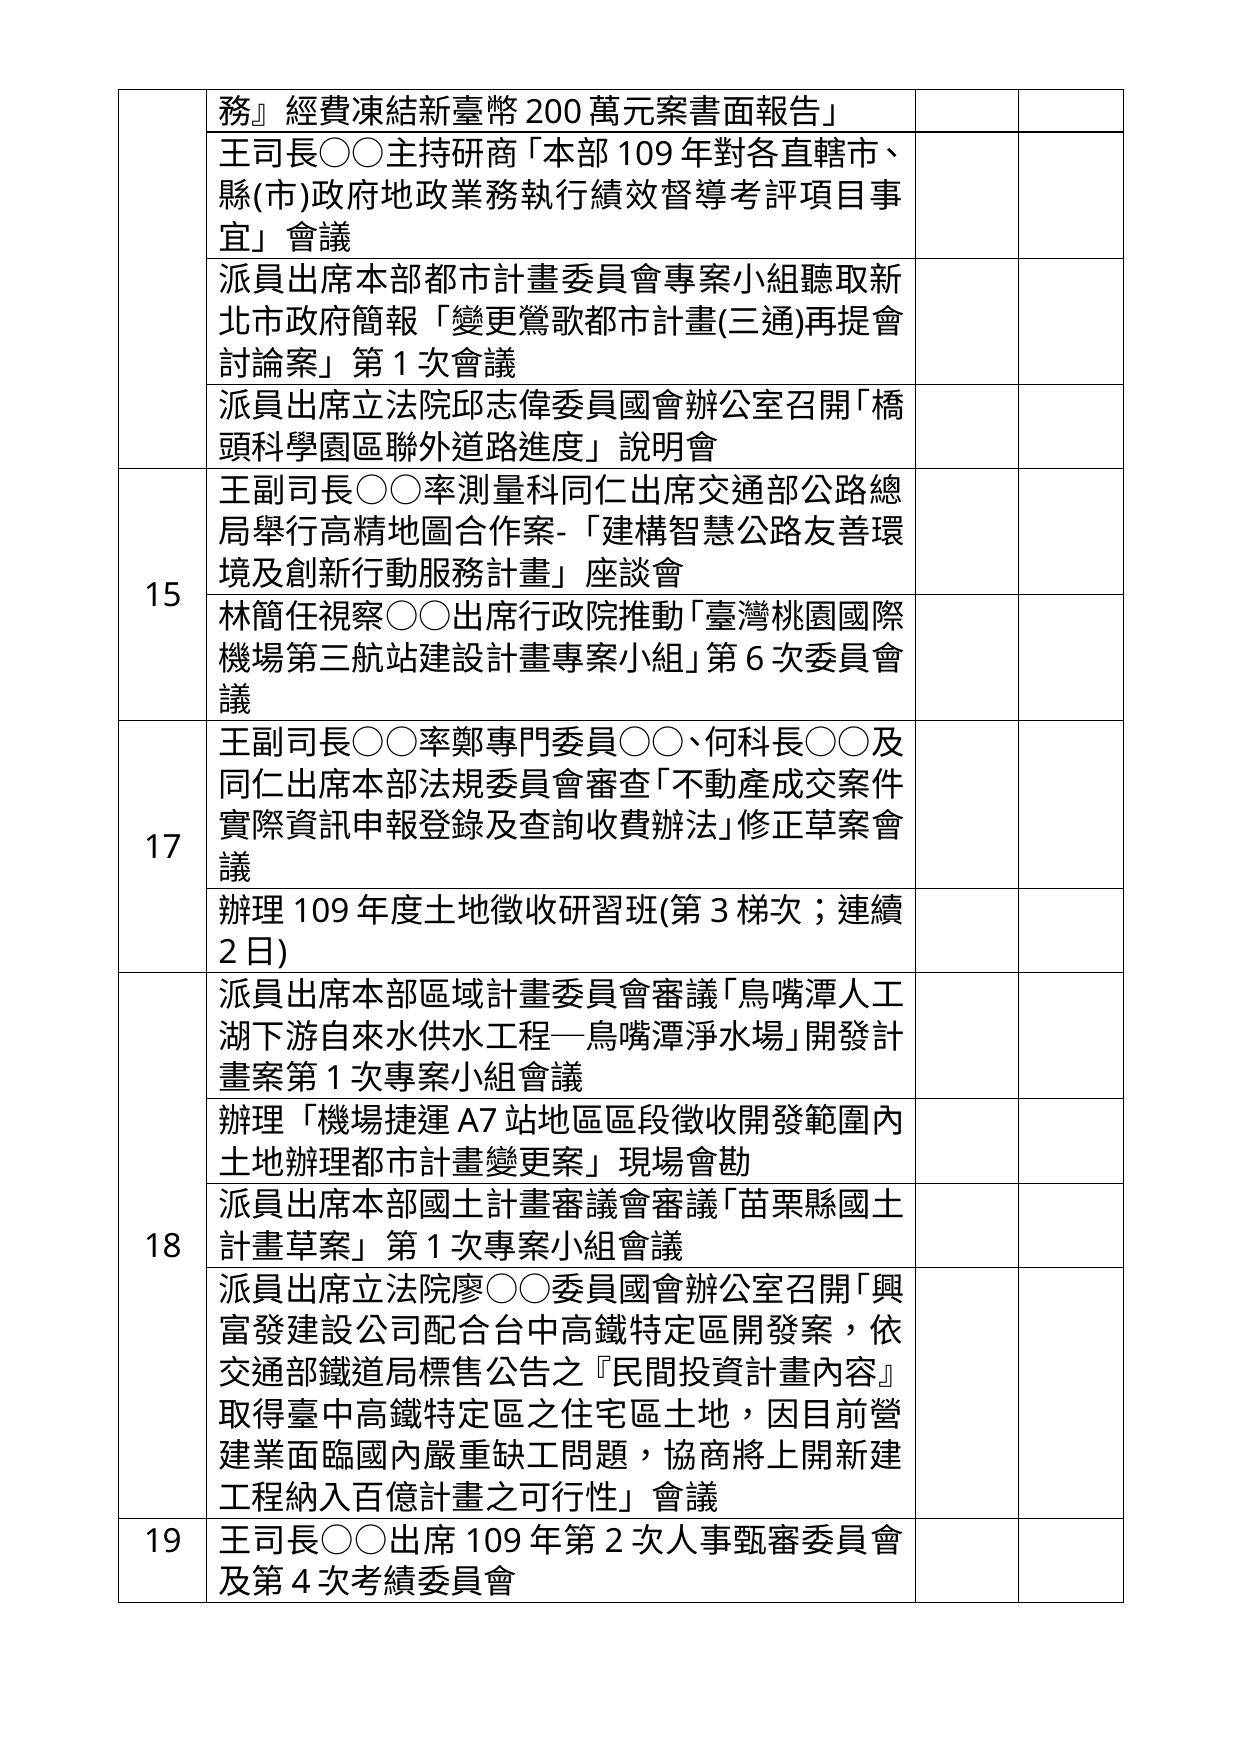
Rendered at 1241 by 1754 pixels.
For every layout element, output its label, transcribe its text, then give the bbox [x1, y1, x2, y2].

table_cell [119, 90, 206, 468]
table_cell [916, 469, 1018, 594]
table_cell 王司長○○出席109年第2次人事甄審委員會及第4次考績委員會 [207, 1519, 915, 1602]
table_cell 王副司長○○率鄭專門委員○○、何科長○○及同仁出席本部法規委員會審查「不動產成交案件實際資訊申報登錄及查詢收費辦法」修正草案會議 [207, 721, 915, 888]
table_cell [1019, 133, 1123, 257]
table_cell [916, 385, 1018, 468]
table_cell 19 [119, 1519, 206, 1602]
table_cell 派員出席本部區域計畫委員會審議「鳥嘴潭人工湖下游自來水供水工程─鳥嘴潭淨水場」開發計畫案第1次專案小組會議 [207, 973, 915, 1098]
table_cell [1019, 1099, 1123, 1182]
table_cell [916, 133, 1018, 257]
table_cell 王司長○○主持研商「本部109年對各直轄市、縣(市)政府地政業務執行績效督導考評項目事宜」會議 [207, 133, 915, 257]
table_cell [916, 1184, 1018, 1267]
table_cell 辦理「機場捷運A7站地區區段徵收開發範圍內土地辦理都市計畫變更案」現場會勘 [207, 1099, 915, 1182]
table_cell [916, 1268, 1018, 1518]
table_cell [1019, 1184, 1123, 1267]
table_cell 王副司長○○率測量科同仁出席交通部公路總局舉行高精地圖合作案-「建構智慧公路友善環境及創新行動服務計畫」座談會 [207, 469, 915, 594]
table_cell [916, 721, 1018, 888]
table_cell [1019, 973, 1123, 1098]
table_cell [1019, 889, 1123, 972]
table_cell [916, 1519, 1018, 1602]
table_cell 派員出席本部國土計畫審議會審議「苗栗縣國土計畫草案」第1次專案小組會議 [207, 1184, 915, 1267]
table_cell [916, 889, 1018, 972]
table_cell [1019, 1519, 1123, 1602]
table_cell [1019, 1268, 1123, 1518]
table_cell 17 [119, 721, 206, 972]
table_cell [916, 595, 1018, 720]
table_cell 15 [119, 469, 206, 720]
table_cell 派員出席立法院邱志偉委員國會辦公室召開「橋頭科學園區聯外道路進度」說明會 [207, 385, 915, 468]
table_cell 務』經費凍結新臺幣200萬元案書面報告」 [207, 90, 915, 131]
table_cell 辦理109年度土地徵收研習班(第3梯次；連續2日) [207, 889, 915, 972]
table_cell 林簡任視察○○出席行政院推動「臺灣桃園國際機場第三航站建設計畫專案小組」第6次委員會議 [207, 595, 915, 720]
table_cell [1019, 469, 1123, 594]
table_cell [916, 259, 1018, 383]
table_cell 派員出席本部都市計畫委員會專案小組聽取新北市政府簡報「變更鶯歌都市計畫(三通)再提會討論案」第1次會議 [207, 259, 915, 383]
table_cell [1019, 385, 1123, 468]
table_cell [916, 973, 1018, 1098]
table_cell [1019, 595, 1123, 720]
table_cell 18 [119, 973, 206, 1518]
table_cell [1019, 90, 1123, 131]
table_cell [916, 1099, 1018, 1182]
table_cell 派員出席立法院廖○○委員國會辦公室召開「興富發建設公司配合台中高鐵特定區開發案，依交通部鐵道局標售公告之『民間投資計畫內容』取得臺中高鐵特定區之住宅區土地，因目前營建業面臨國內嚴重缺工問題，協商將上開新建工程納入百億計畫之可行性」會議 [207, 1268, 915, 1518]
table_cell [916, 90, 1018, 131]
table_cell [1019, 259, 1123, 383]
table_cell [1019, 721, 1123, 888]
